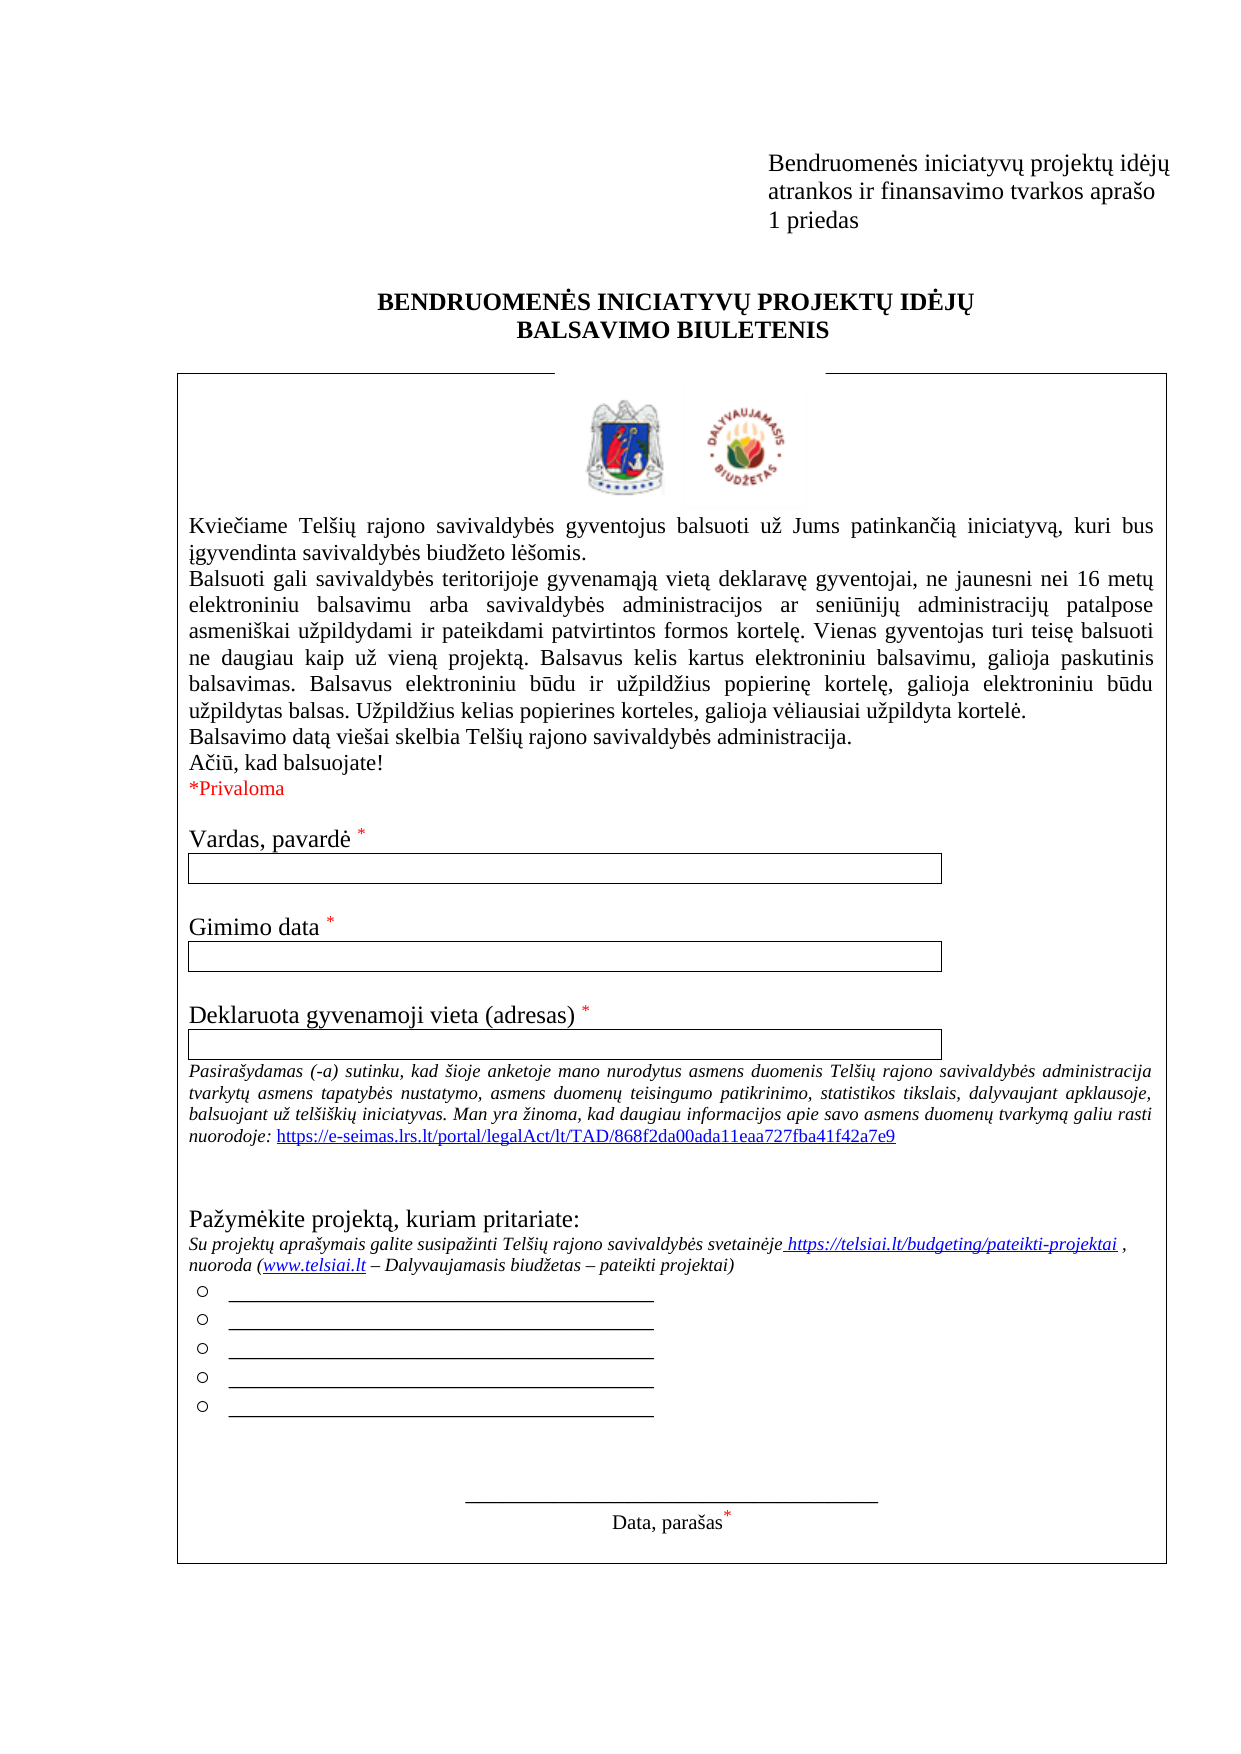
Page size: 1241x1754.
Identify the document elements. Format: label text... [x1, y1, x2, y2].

text 1 priedas [177, 205, 1181, 234]
text Bendruomenės iniciatyvų projektų idėjų [177, 148, 1181, 176]
table_header [189, 854, 941, 882]
table_header [189, 1030, 941, 1059]
text BALSAVIMO BIULETENIS [177, 315, 1181, 344]
text BENDRUOMENĖS INICIATYVŲ PROJEKTŲ IDĖJŲ [177, 287, 1181, 315]
table_header [189, 942, 941, 971]
table_header Kviečiame Telšių rajono savivaldybės gyventojus balsuoti už Jums patinkančią iniciatyvą, kuri bus įgyvendinta savivaldybės biudžeto lėšomis. Balsuoti gali savivaldybės teritorijoje gyvenamąją vietą deklaravę gyventojai, ne jaunesni nei 16 metų elektroniniu balsavimu arba savivaldybės administracijos ar seniūnijų administracijų patalpose asmeniškai užpildydami ir pateikdami patvirtintos formos kortelę. Vienas gyventojas turi teisę balsuoti ne daugiau kaip už vieną projektą. Balsavus kelis kartus elektroniniu balsavimu, galioja paskutinis balsavimas. Balsavus elektroniniu būdu ir užpildžius popierinę kortelę, galioja elektroniniu būdu užpildytas balsas. Užpildžius kelias popierines korteles, galioja vėliausiai užpildyta kortelė. Balsavimo datą viešai skelbia Telšių rajono savivaldybės administracija. Ačiū, kad balsuojate! *Privaloma Vardas, pavardė * Gimimo data * Deklaruota gyvenamoji vieta (adresas) * Pasirašydamas (-a) sutinku, kad šioje anketoje mano nurodytus asmens duomenis Telšių rajono savivaldybės administracija tvarkytų asmens tapatybės nustatymo, asmens duomenų teisingumo patikrinimo, statistikos tikslais, dalyvaujant apklausoje, balsuojant už telšiškių iniciatyvas. Man yra žinoma, kad daugiau informacijos apie savo asmens duomenų tvarkymą galiu rasti nuorodoje: https://e-seimas.lrs.lt/portal/legalAct/lt/TAD/868f2da00ada11eaa727fba41f42a7e9 Pažymėkite projektą, kuriam pritariate: Su projektų aprašymais galite susipažinti Telšių rajono savivaldybės svetainėje https://telsiai.lt/budgeting/pateikti-projektai , nuoroda (www.telsiai.lt – Dalyvaujamasis biudžetas – pateikti projektai) ○ __________________________________ ○ __________________________________ ○ __________________________________ ○ __________________________________ ○ __________________________________ _________________________________ Data, parašas* [178, 374, 1166, 1563]
text atrankos ir finansavimo tvarkos aprašo [177, 176, 1181, 205]
